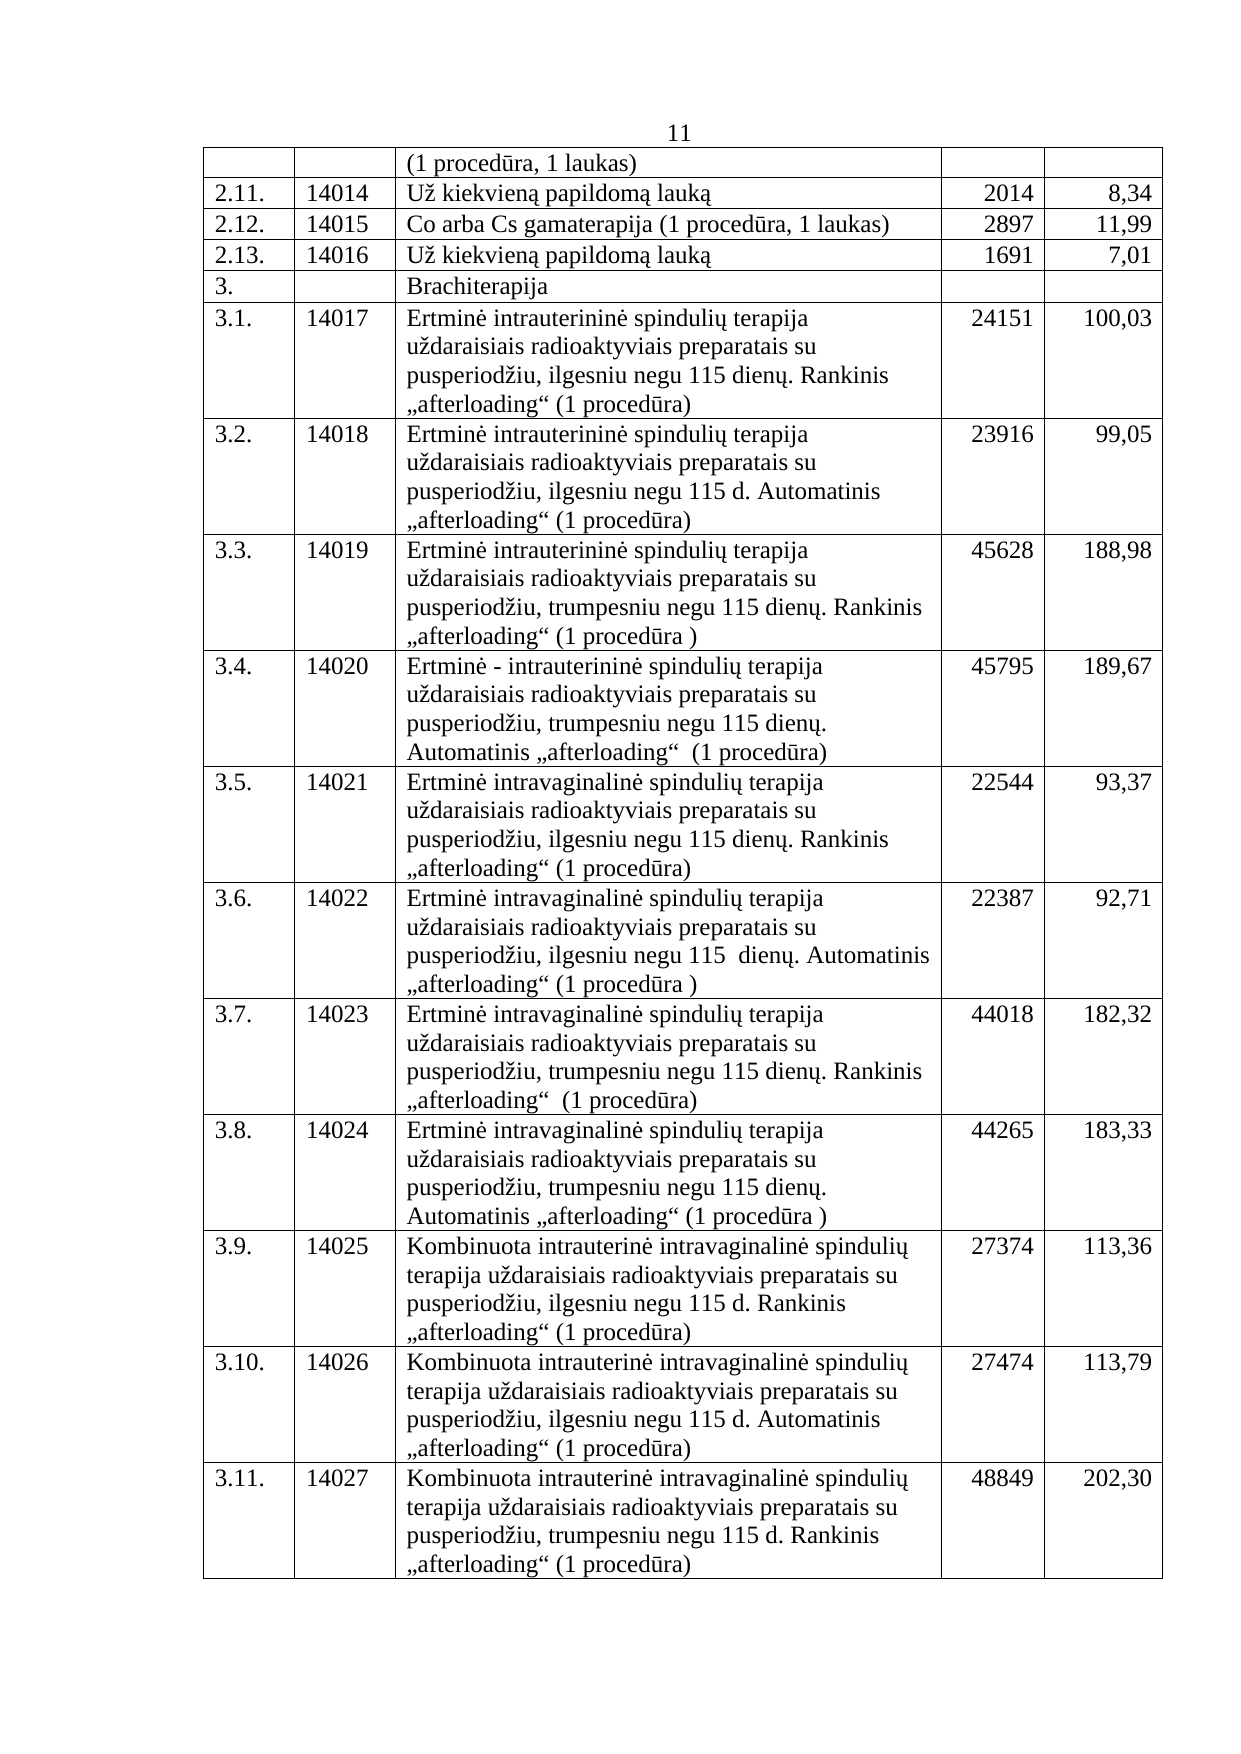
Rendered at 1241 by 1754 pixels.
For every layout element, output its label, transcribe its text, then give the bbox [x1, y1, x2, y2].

table_cell Ertminė intravaginalinė spindulių terapija uždaraisiais radioaktyviais preparatais su pusperiodžiu, trumpesniu negu 115 dienų. Rankinis „afterloading“ (1 procedūra) [396, 999, 941, 1114]
table_cell 3.8. [204, 1115, 294, 1230]
table_cell 45628 [942, 535, 1044, 650]
table_cell 3.3. [204, 535, 294, 650]
table_cell [1163, 534, 1240, 650]
table_cell 14024 [295, 1115, 395, 1230]
table_cell 3.4. [204, 651, 294, 766]
table_cell [1045, 148, 1162, 177]
table_cell 14020 [295, 651, 395, 766]
table_cell Už kiekvieną papildomą lauką [396, 178, 941, 208]
table_cell Brachiterapija [396, 271, 941, 302]
table_cell [1163, 239, 1240, 270]
table_cell [1163, 147, 1240, 177]
table_cell 3.2. [204, 419, 294, 534]
table_cell [1163, 208, 1240, 239]
table_cell [1163, 1346, 1240, 1462]
table_cell 3.5. [204, 767, 294, 882]
table_cell [1163, 1230, 1240, 1346]
table_cell Ertminė intrauterininė spindulių terapija uždaraisiais radioaktyviais preparatais su pusperiodžiu, ilgesniu negu 115 d. Automatinis „afterloading“ (1 procedūra) [396, 419, 941, 534]
table_cell [1163, 177, 1240, 208]
table_cell Kombinuota intrauterinė intravaginalinė spindulių terapija uždaraisiais radioaktyviais preparatais su pusperiodžiu, trumpesniu negu 115 d. Rankinis „afterloading“ (1 procedūra) [396, 1463, 941, 1578]
table_cell 3.10. [204, 1347, 294, 1462]
table_cell 2897 [942, 209, 1044, 239]
table_cell Ertminė intravaginalinė spindulių terapija uždaraisiais radioaktyviais preparatais su pusperiodžiu, trumpesniu negu 115 dienų. Automatinis „afterloading“ (1 procedūra ) [396, 1115, 941, 1230]
table_cell (1 procedūra, 1 laukas) [396, 148, 941, 177]
table_cell 3.11. [204, 1463, 294, 1578]
table_cell 14025 [295, 1231, 395, 1346]
table_cell 14014 [295, 178, 395, 208]
table_cell 100,03 [1045, 303, 1162, 418]
table_cell 2.12. [204, 209, 294, 239]
table_cell 3.6. [204, 883, 294, 998]
table_cell 188,98 [1045, 535, 1162, 650]
table_cell [1163, 998, 1240, 1114]
table_cell Kombinuota intrauterinė intravaginalinė spindulių terapija uždaraisiais radioaktyviais preparatais su pusperiodžiu, ilgesniu negu 115 d. Rankinis „afterloading“ (1 procedūra) [396, 1231, 941, 1346]
table_cell 1691 [942, 240, 1044, 270]
table_cell [1045, 271, 1162, 302]
table_cell 14016 [295, 240, 395, 270]
table_cell Co arba Cs gamaterapija (1 procedūra, 1 laukas) [396, 209, 941, 239]
table_cell 3.7. [204, 999, 294, 1114]
table_cell [295, 271, 395, 302]
table_cell 11,99 [1045, 209, 1162, 239]
table_cell [1163, 1114, 1240, 1230]
table_cell 99,05 [1045, 419, 1162, 534]
table_cell [1163, 302, 1240, 418]
table_cell 14017 [295, 303, 395, 418]
table_cell 3.1. [204, 303, 294, 418]
table_cell 3.9. [204, 1231, 294, 1346]
table_cell [1163, 766, 1240, 882]
table_cell 8,34 [1045, 178, 1162, 208]
table_cell 14027 [295, 1463, 395, 1578]
table_cell [1163, 418, 1240, 534]
table_cell 44018 [942, 999, 1044, 1114]
table_cell [942, 148, 1044, 177]
table_cell Už kiekvieną papildomą lauką [396, 240, 941, 270]
table_cell 14026 [295, 1347, 395, 1462]
table_cell [295, 148, 395, 177]
table_cell 14023 [295, 999, 395, 1114]
table_cell 2.13. [204, 240, 294, 270]
table_cell [1163, 650, 1240, 766]
table_cell 92,71 [1045, 883, 1162, 998]
table_cell [1163, 1462, 1240, 1578]
table_cell 22387 [942, 883, 1044, 998]
table_cell 14018 [295, 419, 395, 534]
table_cell Kombinuota intrauterinė intravaginalinė spindulių terapija uždaraisiais radioaktyviais preparatais su pusperiodžiu, ilgesniu negu 115 d. Automatinis „afterloading“ (1 procedūra) [396, 1347, 941, 1462]
table_cell 14021 [295, 767, 395, 882]
table_cell 14022 [295, 883, 395, 998]
table_cell Ertminė intravaginalinė spindulių terapija uždaraisiais radioaktyviais preparatais su pusperiodžiu, ilgesniu negu 115 dienų. Automatinis „afterloading“ (1 procedūra ) [396, 883, 941, 998]
table_cell 182,32 [1045, 999, 1162, 1114]
table_cell [1163, 270, 1240, 302]
table_cell 2014 [942, 178, 1044, 208]
table_cell Ertminė intrauterininė spindulių terapija uždaraisiais radioaktyviais preparatais su pusperiodžiu, trumpesniu negu 115 dienų. Rankinis „afterloading“ (1 procedūra ) [396, 535, 941, 650]
table_cell 113,36 [1045, 1231, 1162, 1346]
table_cell 22544 [942, 767, 1044, 882]
table_cell Ertminė intravaginalinė spindulių terapija uždaraisiais radioaktyviais preparatais su pusperiodžiu, ilgesniu negu 115 dienų. Rankinis „afterloading“ (1 procedūra) [396, 767, 941, 882]
table_cell 23916 [942, 419, 1044, 534]
table_cell 45795 [942, 651, 1044, 766]
table_cell [942, 271, 1044, 302]
table_cell 27374 [942, 1231, 1044, 1346]
table_cell 27474 [942, 1347, 1044, 1462]
table_cell 24151 [942, 303, 1044, 418]
table_cell 7,01 [1045, 240, 1162, 270]
table_cell [1163, 882, 1240, 998]
table_cell 2.11. [204, 178, 294, 208]
table_cell 14015 [295, 209, 395, 239]
table_cell 189,67 [1045, 651, 1162, 766]
table_cell Ertminė - intrauterininė spindulių terapija uždaraisiais radioaktyviais preparatais su pusperiodžiu, trumpesniu negu 115 dienų. Automatinis „afterloading“ (1 procedūra) [396, 651, 941, 766]
table_cell 3. [204, 271, 294, 302]
table_cell 14019 [295, 535, 395, 650]
table_cell Ertminė intrauterininė spindulių terapija uždaraisiais radioaktyviais preparatais su pusperiodžiu, ilgesniu negu 115 dienų. Rankinis „afterloading“ (1 procedūra) [396, 303, 941, 418]
table_cell 113,79 [1045, 1347, 1162, 1462]
table_cell [204, 148, 294, 177]
table_cell 183,33 [1045, 1115, 1162, 1230]
table_cell 93,37 [1045, 767, 1162, 882]
table_cell 48849 [942, 1463, 1044, 1578]
table_cell 44265 [942, 1115, 1044, 1230]
table_cell 202,30 [1045, 1463, 1162, 1578]
